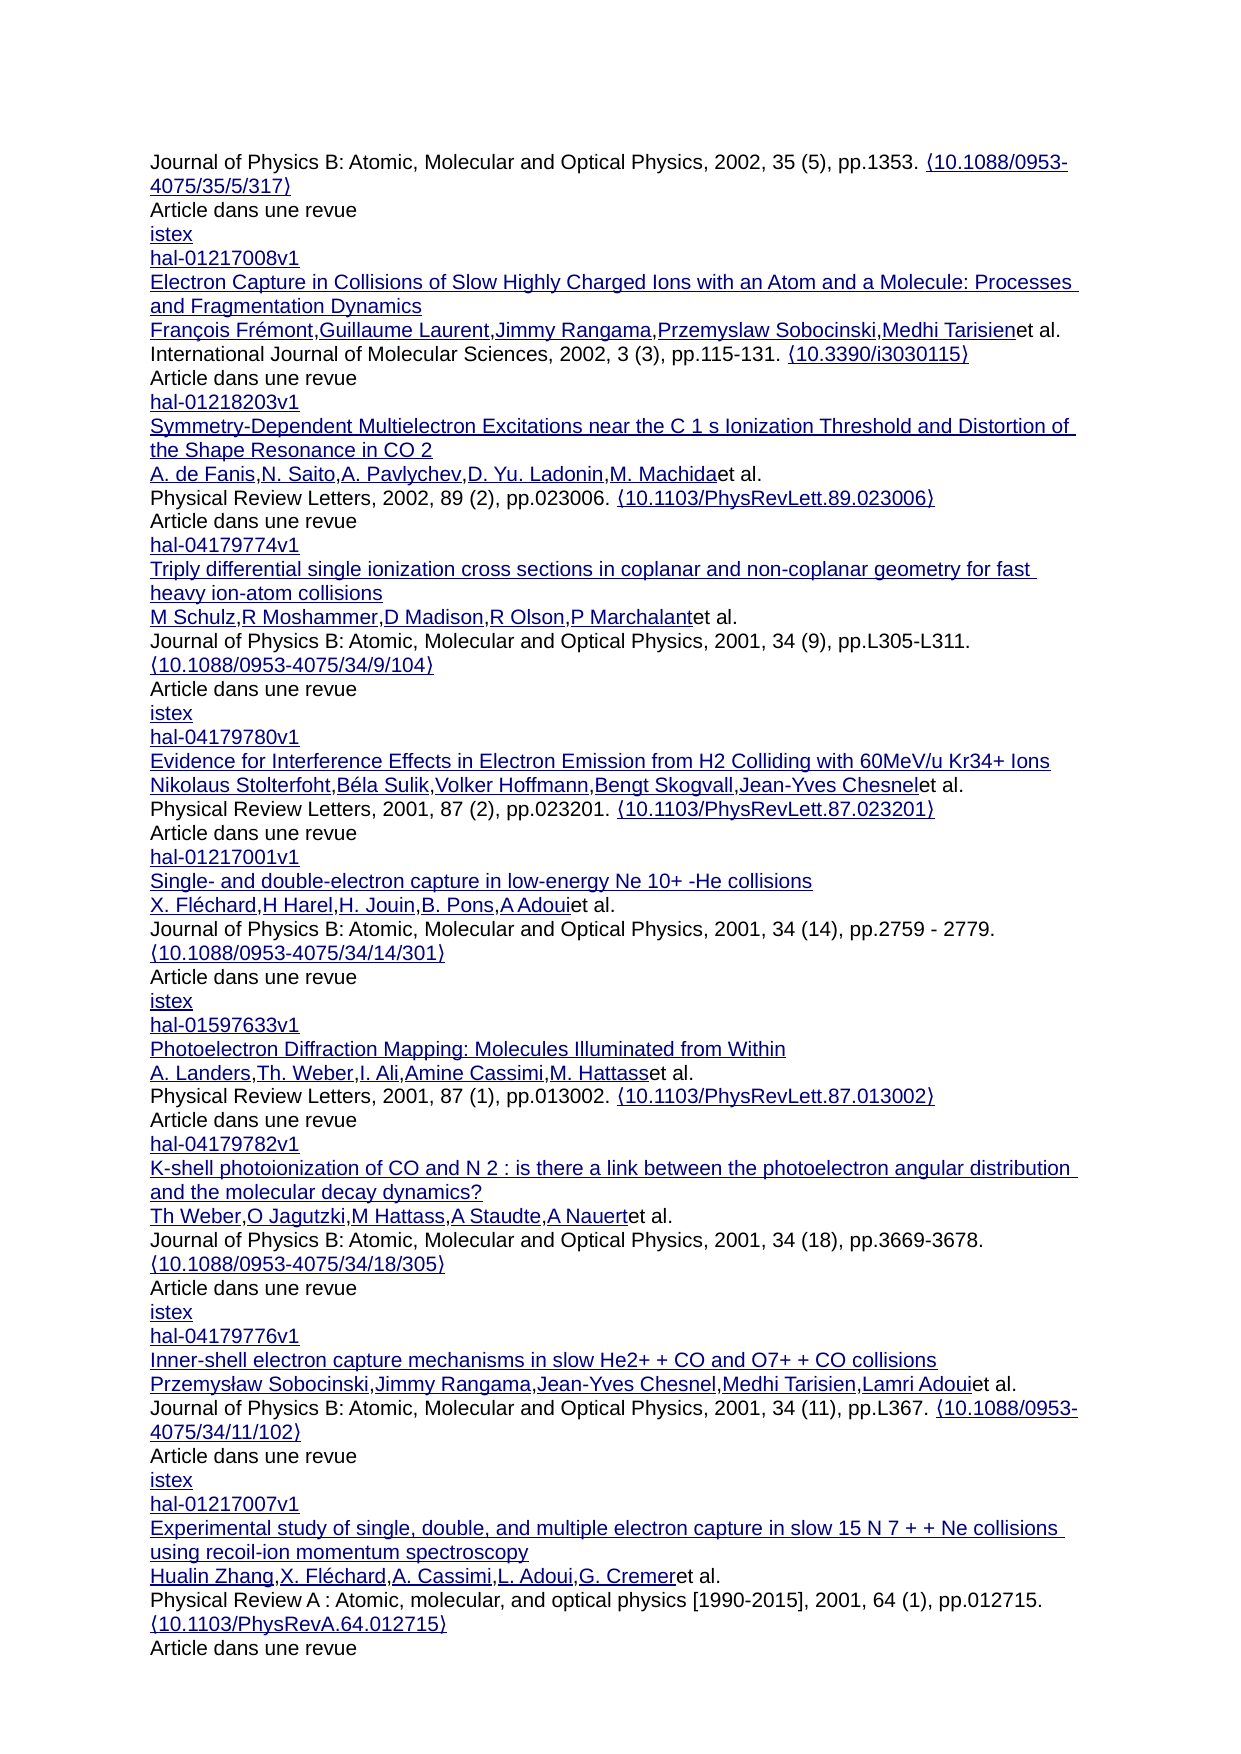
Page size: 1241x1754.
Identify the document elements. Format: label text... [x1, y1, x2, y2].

table_cell Journal of Physics B: Atomic, Molecular and Optical Physics, 2002, 35 (5), pp.1353. ⟨10.1088/0953-4075/35/5/317⟩ Article dans une revue istex hal-01217008v1 [150, 150, 1090, 270]
table_cell Triply differential single ionization cross sections in coplanar and non-coplanar geometry for fast heavy ion-atom collisions M Schulz,R Moshammer,D Madison,R Olson,P Marchalantet al. Journal of Physics B: Atomic, Molecular and Optical Physics, 2001, 34 (9), pp.L305-L311. ⟨10.1088/0953-4075/34/9/104⟩ Article dans une revue istex hal-04179780v1 [150, 557, 1090, 749]
table_cell Inner-shell electron capture mechanisms in slow He2+ + CO and O7+ + CO collisions Przemysław Sobocinski,Jimmy Rangama,Jean-Yves Chesnel,Medhi Tarisien,Lamri Adouiet al. Journal of Physics B: Atomic, Molecular and Optical Physics, 2001, 34 (11), pp.L367. ⟨10.1088/0953-4075/34/11/102⟩ Article dans une revue istex hal-01217007v1 [150, 1348, 1090, 1516]
table_cell Experimental study of single, double, and multiple electron capture in slow 15 N 7 + + Ne collisions using recoil-ion momentum spectroscopy Hualin Zhang,X. Fléchard,A. Cassimi,L. Adoui,G. Cremeret al. Physical Review A : Atomic, molecular, and optical physics [1990-2015], 2001, 64 (1), pp.012715. ⟨10.1103/PhysRevA.64.012715⟩ Article dans une revue [150, 1516, 1090, 1659]
table_cell Single- and double-electron capture in low-energy Ne 10+ -He collisions X. Fléchard,H Harel,H. Jouin,B. Pons,A Adouiet al. Journal of Physics B: Atomic, Molecular and Optical Physics, 2001, 34 (14), pp.2759 - 2779. ⟨10.1088/0953-4075/34/14/301⟩ Article dans une revue istex hal-01597633v1 [150, 869, 1090, 1036]
table_cell Electron Capture in Collisions of Slow Highly Charged Ions with an Atom and a Molecule: Processes and Fragmentation Dynamics François Frémont,Guillaume Laurent,Jimmy Rangama,Przemyslaw Sobocinski,Medhi Tarisienet al. International Journal of Molecular Sciences, 2002, 3 (3), pp.115-131. ⟨10.3390/i3030115⟩ Article dans une revue hal-01218203v1 [150, 270, 1090, 413]
table_cell Symmetry-Dependent Multielectron Excitations near the C 1 s Ionization Threshold and Distortion of the Shape Resonance in CO 2 A. de Fanis,N. Saito,A. Pavlychev,D. Yu. Ladonin,M. Machidaet al. Physical Review Letters, 2002, 89 (2), pp.023006. ⟨10.1103/PhysRevLett.89.023006⟩ Article dans une revue hal-04179774v1 [150, 414, 1090, 557]
table_cell Photoelectron Diffraction Mapping: Molecules Illuminated from Within A. Landers,Th. Weber,I. Ali,Amine Cassimi,M. Hattasset al. Physical Review Letters, 2001, 87 (1), pp.013002. ⟨10.1103/PhysRevLett.87.013002⟩ Article dans une revue hal-04179782v1 [150, 1036, 1090, 1156]
table_cell Evidence for Interference Effects in Electron Emission from H2 Colliding with 60MeV/u Kr34+ Ions Nikolaus Stolterfoht,Béla Sulik,Volker Hoffmann,Bengt Skogvall,Jean-Yves Chesnelet al. Physical Review Letters, 2001, 87 (2), pp.023201. ⟨10.1103/PhysRevLett.87.023201⟩ Article dans une revue hal-01217001v1 [150, 749, 1090, 869]
table_cell K-shell photoionization of CO and N 2 : is there a link between the photoelectron angular distribution and the molecular decay dynamics? Th Weber,O Jagutzki,M Hattass,A Staudte,A Nauertet al. Journal of Physics B: Atomic, Molecular and Optical Physics, 2001, 34 (18), pp.3669-3678. ⟨10.1088/0953-4075/34/18/305⟩ Article dans une revue istex hal-04179776v1 [150, 1156, 1090, 1348]
